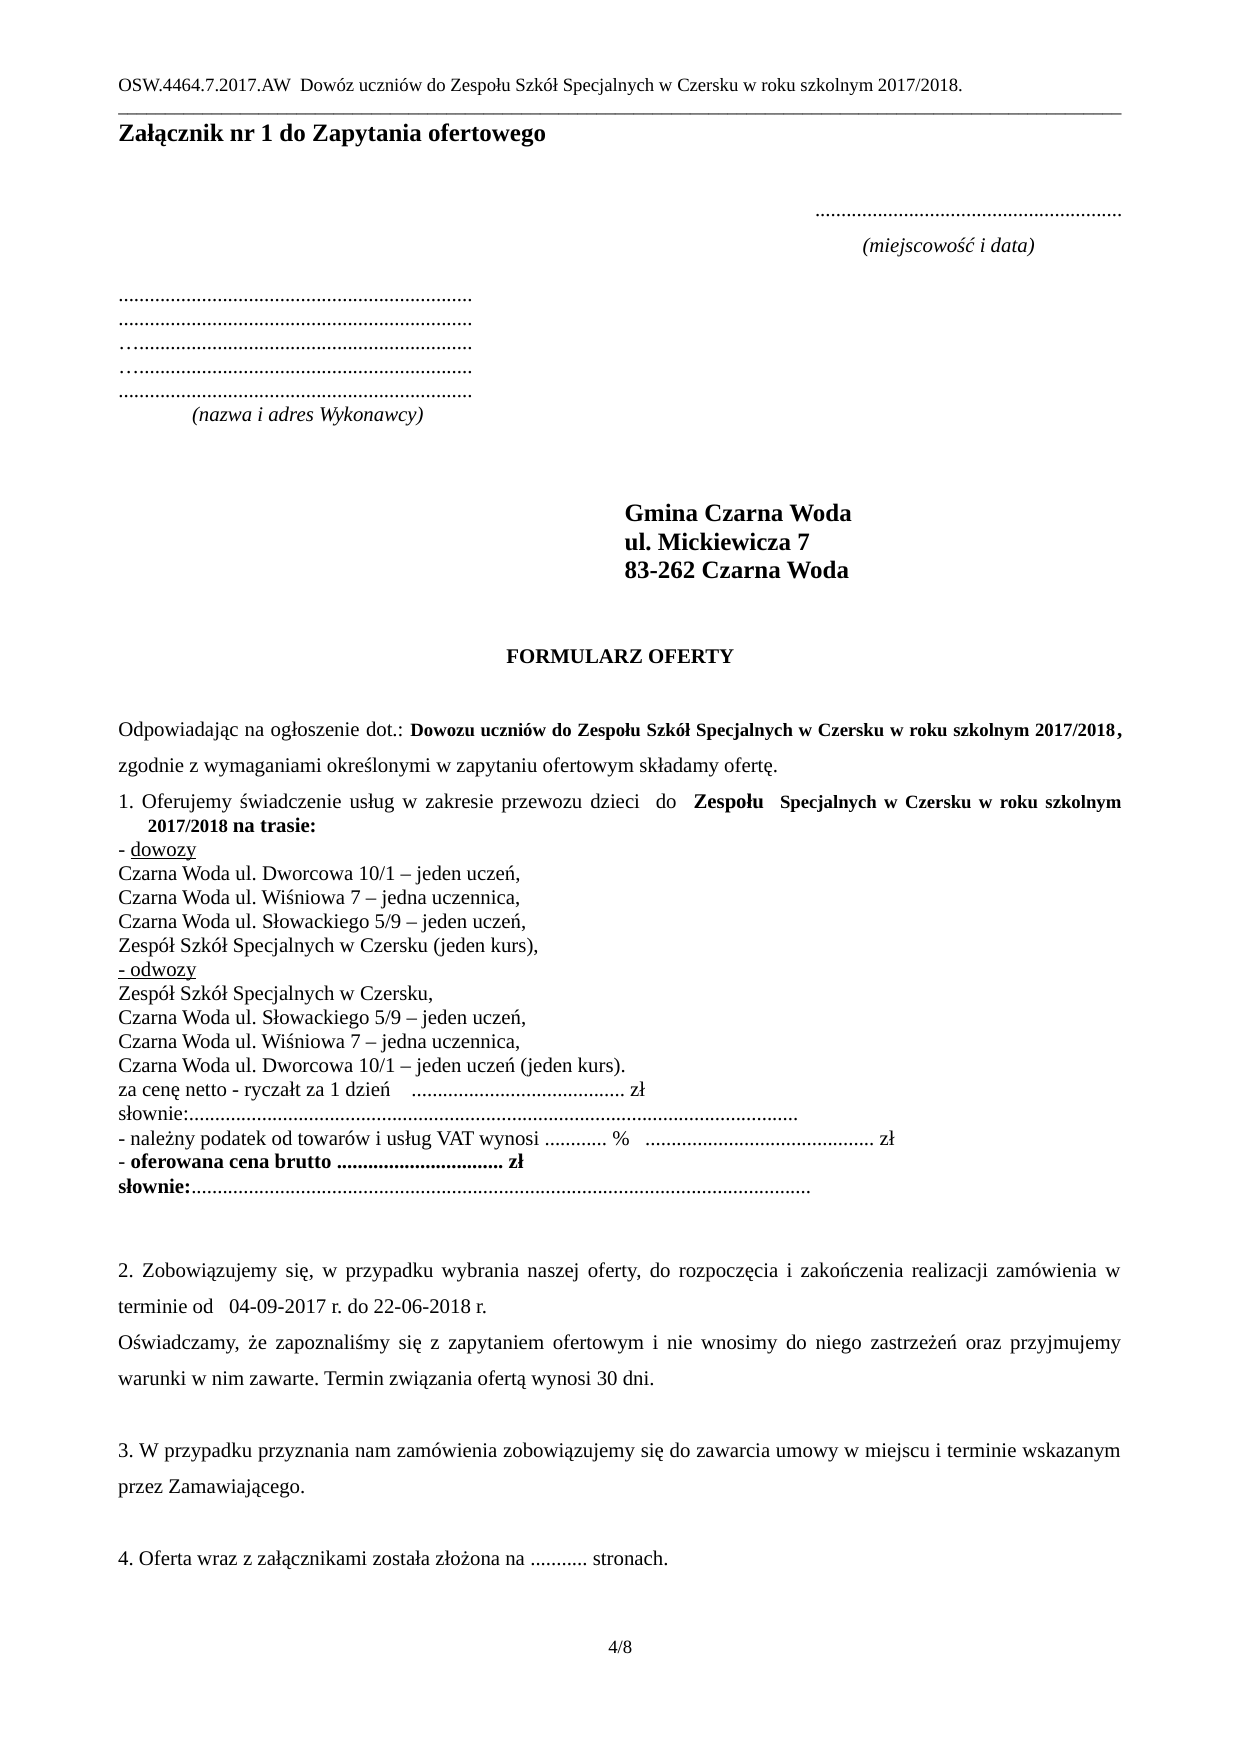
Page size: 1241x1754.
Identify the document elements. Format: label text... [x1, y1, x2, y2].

text - oferowana cena brutto ................................ zł [118, 1149, 1122, 1173]
text Oświadczamy, że zapoznaliśmy się z zapytaniem ofertowym i nie wnosimy do niego zastrzeżeń oraz przyjmujemy warunki w nim zawarte. Termin związania ofertą wynosi 30 dni. [118, 1330, 1122, 1390]
text - należny podatek od towarów i usług VAT wynosi ............ % ............................................ zł [118, 1125, 1122, 1149]
text za cenę netto - ryczałt za 1 dzień ......................................... zł [118, 1077, 1122, 1101]
text Odpowiadając na ogłoszenie dot.: Dowozu uczniów do Zespołu Szkół Specjalnych w Czersku w roku szkolnym 2017/2018, zgodnie z wymaganiami określonymi w zapytaniu ofertowym składamy ofertę. [118, 716, 1122, 777]
text 1. Oferujemy świadczenie usług w zakresie przewozu dzieci do Zespołu Specjalnych w Czersku w roku szkolnym 2017/2018 na trasie: [118, 788, 1122, 837]
text Czarna Woda ul. Słowackiego 5/9 – jeden uczeń, [118, 909, 1122, 933]
text (miejscowość i data) [118, 233, 1130, 257]
text ul. Mickiewicza 7 [118, 527, 1240, 556]
text Czarna Woda ul. Dworcowa 10/1 – jeden uczeń, [118, 861, 1122, 885]
text .................................................................... [118, 281, 1240, 306]
text .................................................................... [118, 378, 1240, 402]
text …................................................................ [118, 329, 1240, 354]
text - odwozy [118, 957, 1122, 981]
text Czarna Woda ul. Słowackiego 5/9 – jeden uczeń, [118, 1005, 1122, 1029]
text FORMULARZ OFERTY [118, 644, 1122, 668]
text Zespół Szkół Specjalnych w Czersku, [118, 981, 1122, 1005]
text - dowozy [118, 837, 1122, 861]
text słownie:....................................................................................................................... [118, 1173, 1122, 1198]
text Czarna Woda ul. Dworcowa 10/1 – jeden uczeń (jeden kurs). [118, 1053, 1122, 1077]
text 2. Zobowiązujemy się, w przypadku wybrania naszej oferty, do rozpoczęcia i zakończenia realizacji zamówienia w terminie od 04-09-2017 r. do 22-06-2018 r. [118, 1258, 1122, 1318]
text (nazwa i adres Wykonawcy) [118, 402, 1240, 426]
text słownie:..................................................................................................................... [118, 1101, 1122, 1125]
text ........................................................... [118, 197, 1122, 221]
text 83-262 Czarna Woda [118, 556, 1240, 584]
text Załącznik nr 1 do Zapytania ofertowego [118, 118, 1122, 147]
text Czarna Woda ul. Wiśniowa 7 – jedna uczennica, [118, 885, 1122, 909]
text 3. W przypadku przyznania nam zamówienia zobowiązujemy się do zawarcia umowy w miejscu i terminie wskazanym przez Zamawiającego. [118, 1438, 1122, 1498]
text Czarna Woda ul. Wiśniowa 7 – jedna uczennica, [118, 1029, 1122, 1053]
text Gmina Czarna Woda [118, 498, 1240, 527]
text Zespół Szkół Specjalnych w Czersku (jeden kurs), [118, 933, 1122, 957]
text 4. Oferta wraz z załącznikami została złożona na ........... stronach. [118, 1546, 1122, 1570]
text …................................................................ [118, 354, 1240, 378]
text .................................................................... [118, 306, 1240, 329]
